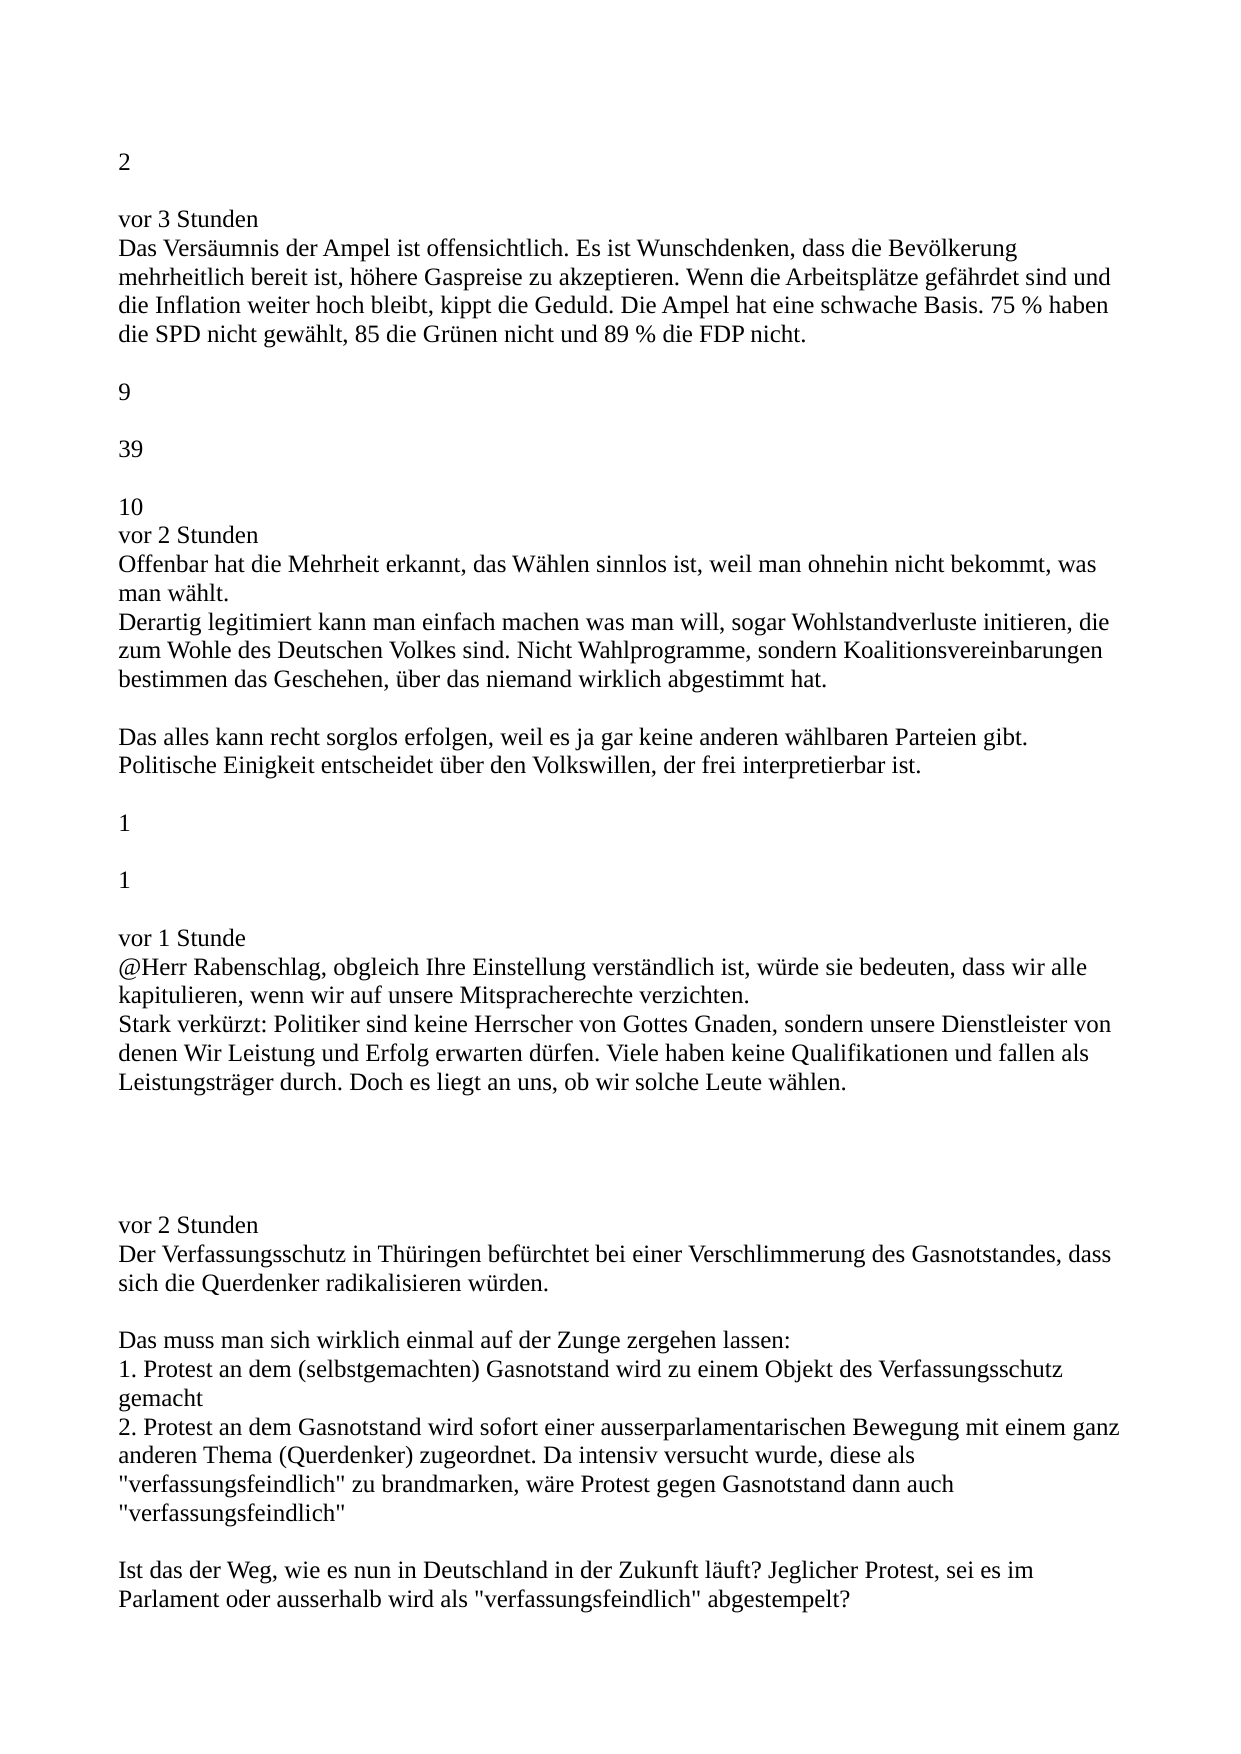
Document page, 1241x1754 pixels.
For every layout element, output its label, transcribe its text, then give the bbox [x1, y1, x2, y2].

text vor 3 Stunden [118, 204, 1122, 233]
text 1. Protest an dem (selbstgemachten) Gasnotstand wird zu einem Objekt des Verfassungsschutz gemacht [118, 1354, 1122, 1412]
text Der Verfassungsschutz in Thüringen befürchtet bei einer Verschlimmerung des Gasnotstandes, dass sich die Querdenker radikalisieren würden. [118, 1239, 1122, 1297]
text Das Versäumnis der Ampel ist offensichtlich. Es ist Wunschdenken, dass die Bevölkerung mehrheitlich bereit ist, höhere Gaspreise zu akzeptieren. Wenn die Arbeitsplätze gefährdet sind und die Inflation weiter hoch bleibt, kippt die Geduld. Die Ampel hat eine schwache Basis. 75 % haben die SPD nicht gewählt, 85 die Grünen nicht und 89 % die FDP nicht. [118, 233, 1122, 348]
text @Herr Rabenschlag, obgleich Ihre Einstellung verständlich ist, würde sie bedeuten, dass wir alle kapitulieren, wenn wir auf unsere Mitspracherechte verzichten. [118, 952, 1122, 1009]
text 1 [118, 866, 1122, 894]
text Stark verkürzt: Politiker sind keine Herrscher von Gottes Gnaden, sondern unsere Dienstleister von denen Wir Leistung und Erfolg erwarten dürfen. Viele haben keine Qualifikationen und fallen als Leistungsträger durch. Doch es liegt an uns, ob wir solche Leute wählen. [118, 1009, 1122, 1096]
text Derartig legitimiert kann man einfach machen was man will, sogar Wohlstandverluste initieren, die zum Wohle des Deutschen Volkes sind. Nicht Wahlprogramme, sondern Koalitionsvereinbarungen bestimmen das Geschehen, über das niemand wirklich abgestimmt hat. [118, 607, 1122, 693]
text 39 [118, 434, 1122, 463]
text 10 [118, 492, 1122, 521]
text Das alles kann recht sorglos erfolgen, weil es ja gar keine anderen wählbaren Parteien gibt. Politische Einigkeit entscheidet über den Volkswillen, der frei interpretierbar ist. [118, 722, 1122, 779]
text Offenbar hat die Mehrheit erkannt, das Wählen sinnlos ist, weil man ohnehin nicht bekommt, was man wählt. [118, 549, 1122, 607]
text Ist das der Weg, wie es nun in Deutschland in der Zukunft läuft? Jeglicher Protest, sei es im Parlament oder ausserhalb wird als "verfassungsfeindlich" abgestempelt? [118, 1556, 1122, 1613]
text vor 1 Stunde [118, 923, 1122, 952]
text Das muss man sich wirklich einmal auf der Zunge zergehen lassen: [118, 1326, 1122, 1354]
text 2 [118, 147, 1122, 176]
text 9 [118, 377, 1122, 406]
text 2. Protest an dem Gasnotstand wird sofort einer ausserparlamentarischen Bewegung mit einem ganz anderen Thema (Querdenker) zugeordnet. Da intensiv versucht wurde, diese als "verfassungsfeindlich" zu brandmarken, wäre Protest gegen Gasnotstand dann auch "verfassungsfeindlich" [118, 1412, 1122, 1527]
text 1 [118, 808, 1122, 837]
text vor 2 Stunden [118, 521, 1122, 549]
text vor 2 Stunden [118, 1211, 1122, 1239]
